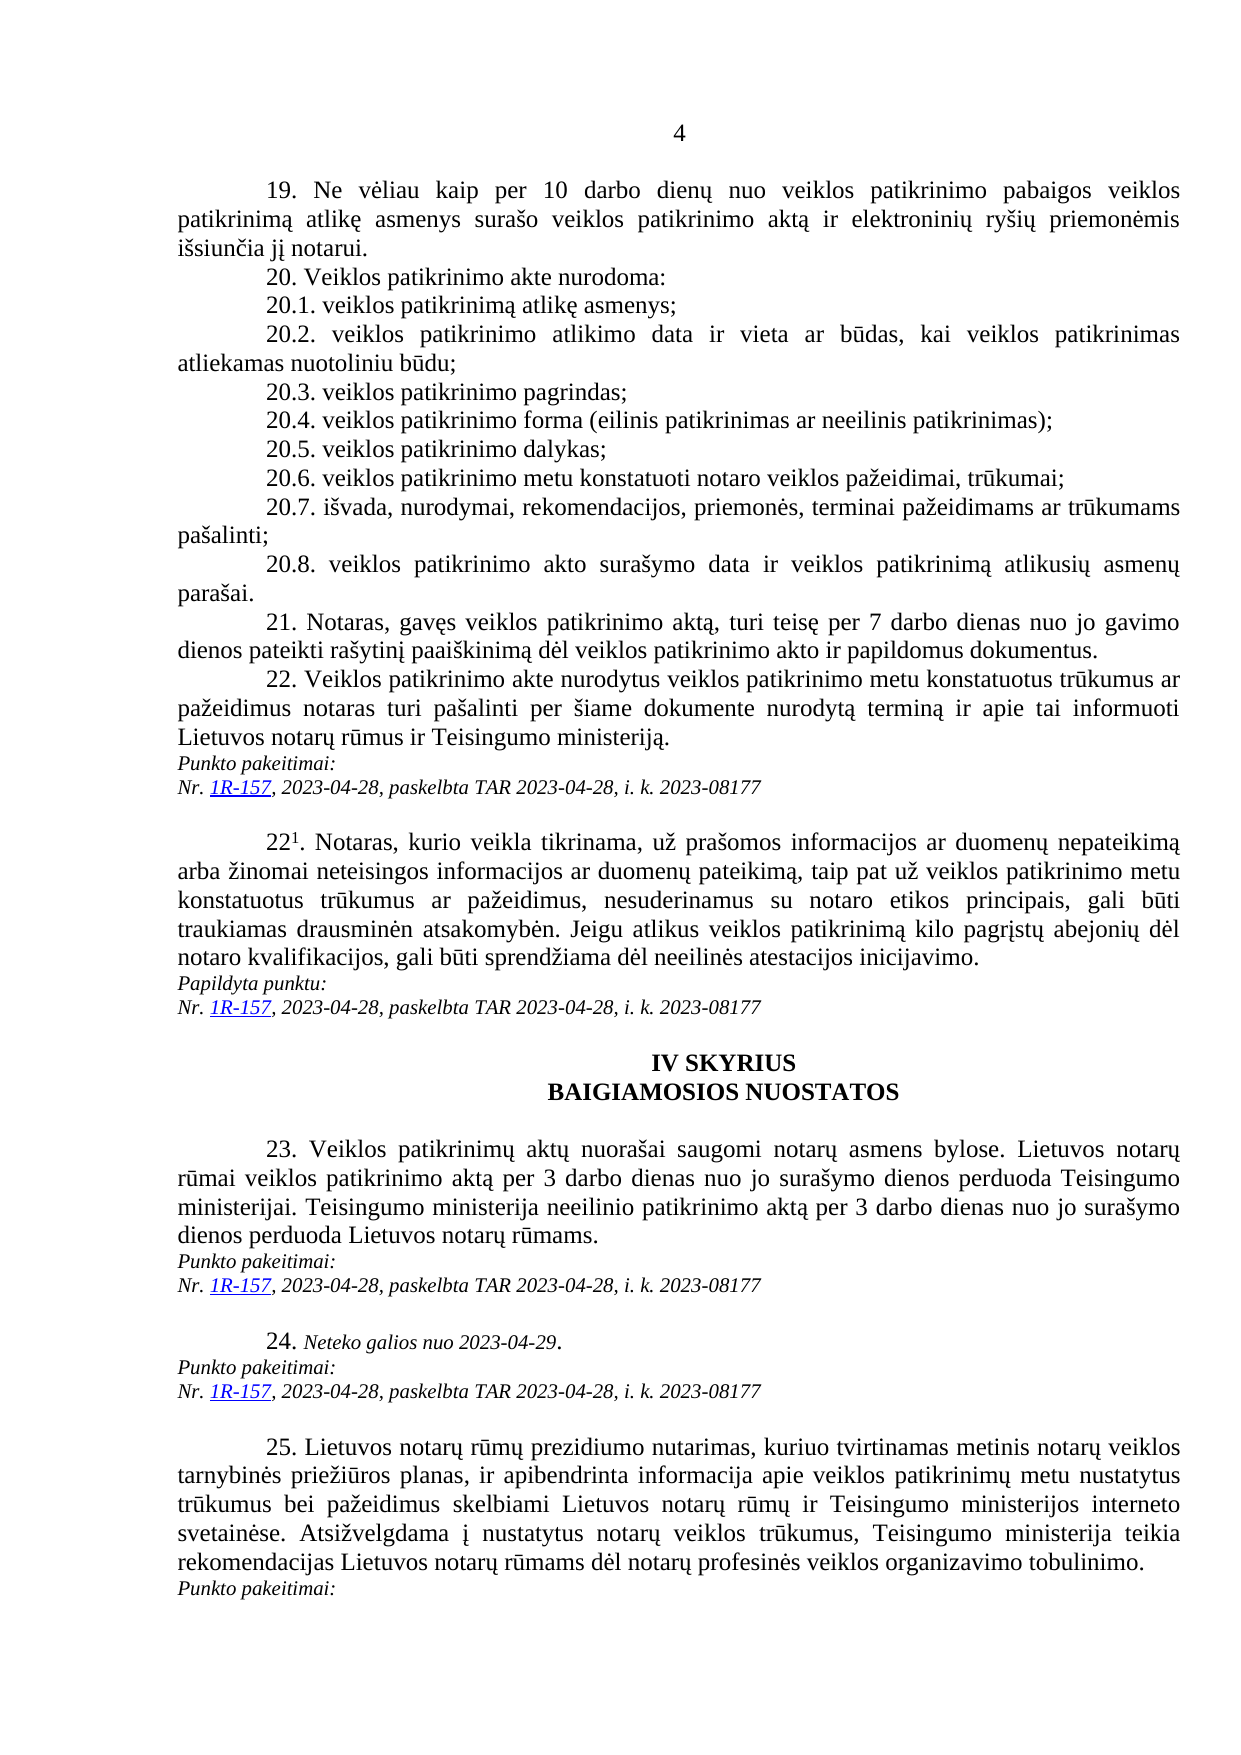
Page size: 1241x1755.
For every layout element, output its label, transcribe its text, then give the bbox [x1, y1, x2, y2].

text 20.5. veiklos patikrinimo dalykas; [177, 434, 1181, 463]
text 20. Veiklos patikrinimo akte nurodoma: [177, 262, 1181, 291]
text 20.4. veiklos patikrinimo forma (eilinis patikrinimas ar neeilinis patikrinimas); [177, 406, 1181, 434]
text 24. Neteko galios nuo 2023-04-29. [177, 1326, 1181, 1355]
text BAIGIAMOSIOS NUOSTATOS [177, 1077, 1181, 1106]
text 20.7. išvada, nurodymai, rekomendacijos, priemonės, terminai pažeidimams ar trūkumams pašalinti; [177, 492, 1181, 549]
text Papildyta punktu: [177, 971, 1181, 995]
text 20.6. veiklos patikrinimo metu konstatuoti notaro veiklos pažeidimai, trūkumai; [177, 463, 1181, 492]
text Punkto pakeitimai: [177, 1576, 1181, 1600]
text 20.2. veiklos patikrinimo atlikimo data ir vieta ar būdas, kai veiklos patikrinimas atliekamas nuotoliniu būdu; [177, 319, 1181, 377]
text 23. Veiklos patikrinimų aktų nuorašai saugomi notarų asmens bylose. Lietuvos notarų rūmai veiklos patikrinimo aktą per 3 darbo dienas nuo jo surašymo dienos perduoda Teisingumo ministerijai. Teisingumo ministerija neeilinio patikrinimo aktą per 3 darbo dienas nuo jo surašymo dienos perduoda Lietuvos notarų rūmams. [177, 1134, 1181, 1249]
text 19. Ne vėliau kaip per 10 darbo dienų nuo veiklos patikrinimo pabaigos veiklos patikrinimą atlikę asmenys surašo veiklos patikrinimo aktą ir elektroninių ryšių priemonėmis išsiunčia jį notarui. [177, 176, 1181, 262]
text 21. Notaras, gavęs veiklos patikrinimo aktą, turi teisę per 7 darbo dienas nuo jo gavimo dienos pateikti rašytinį paaiškinimą dėl veiklos patikrinimo akto ir papildomus dokumentus. [177, 607, 1181, 664]
text 20.3. veiklos patikrinimo pagrindas; [177, 377, 1181, 406]
text IV SKYRIUS [177, 1048, 1181, 1077]
text 22. Veiklos patikrinimo akte nurodytus veiklos patikrinimo metu konstatuotus trūkumus ar pažeidimus notaras turi pašalinti per šiame dokumente nurodytą terminą ir apie tai informuoti Lietuvos notarų rūmus ir Teisingumo ministeriją. [177, 664, 1181, 751]
text Punkto pakeitimai: [177, 1355, 1181, 1379]
text 20.1. veiklos patikrinimą atlikę asmenys; [177, 291, 1181, 319]
text 25. Lietuvos notarų rūmų prezidiumo nutarimas, kuriuo tvirtinamas metinis notarų veiklos tarnybinės priežiūros planas, ir apibendrinta informacija apie veiklos patikrinimų metu nustatytus trūkumus bei pažeidimus skelbiami Lietuvos notarų rūmų ir Teisingumo ministerijos interneto svetainėse. Atsižvelgdama į nustatytus notarų veiklos trūkumus, Teisingumo ministerija teikia rekomendacijas Lietuvos notarų rūmams dėl notarų profesinės veiklos organizavimo tobulinimo. [177, 1432, 1181, 1576]
text Nr. 1R-157, 2023-04-28, paskelbta TAR 2023-04-28, i. k. 2023-08177 [177, 1379, 1181, 1403]
text Nr. 1R-157, 2023-04-28, paskelbta TAR 2023-04-28, i. k. 2023-08177 [177, 1273, 1181, 1297]
text 221. Notaras, kurio veikla tikrinama, už prašomos informacijos ar duomenų nepateikimą arba žinomai neteisingos informacijos ar duomenų pateikimą, taip pat už veiklos patikrinimo metu konstatuotus trūkumus ar pažeidimus, nesuderinamus su notaro etikos principais, gali būti traukiamas drausminėn atsakomybėn. Jeigu atlikus veiklos patikrinimą kilo pagrįstų abejonių dėl notaro kvalifikacijos, gali būti sprendžiama dėl neeilinės atestacijos inicijavimo. [177, 827, 1181, 971]
text Nr. 1R-157, 2023-04-28, paskelbta TAR 2023-04-28, i. k. 2023-08177 [177, 775, 1181, 799]
text Nr. 1R-157, 2023-04-28, paskelbta TAR 2023-04-28, i. k. 2023-08177 [177, 995, 1181, 1019]
text Punkto pakeitimai: [177, 751, 1181, 775]
text Punkto pakeitimai: [177, 1249, 1181, 1273]
text 20.8. veiklos patikrinimo akto surašymo data ir veiklos patikrinimą atlikusių asmenų parašai. [177, 549, 1181, 607]
